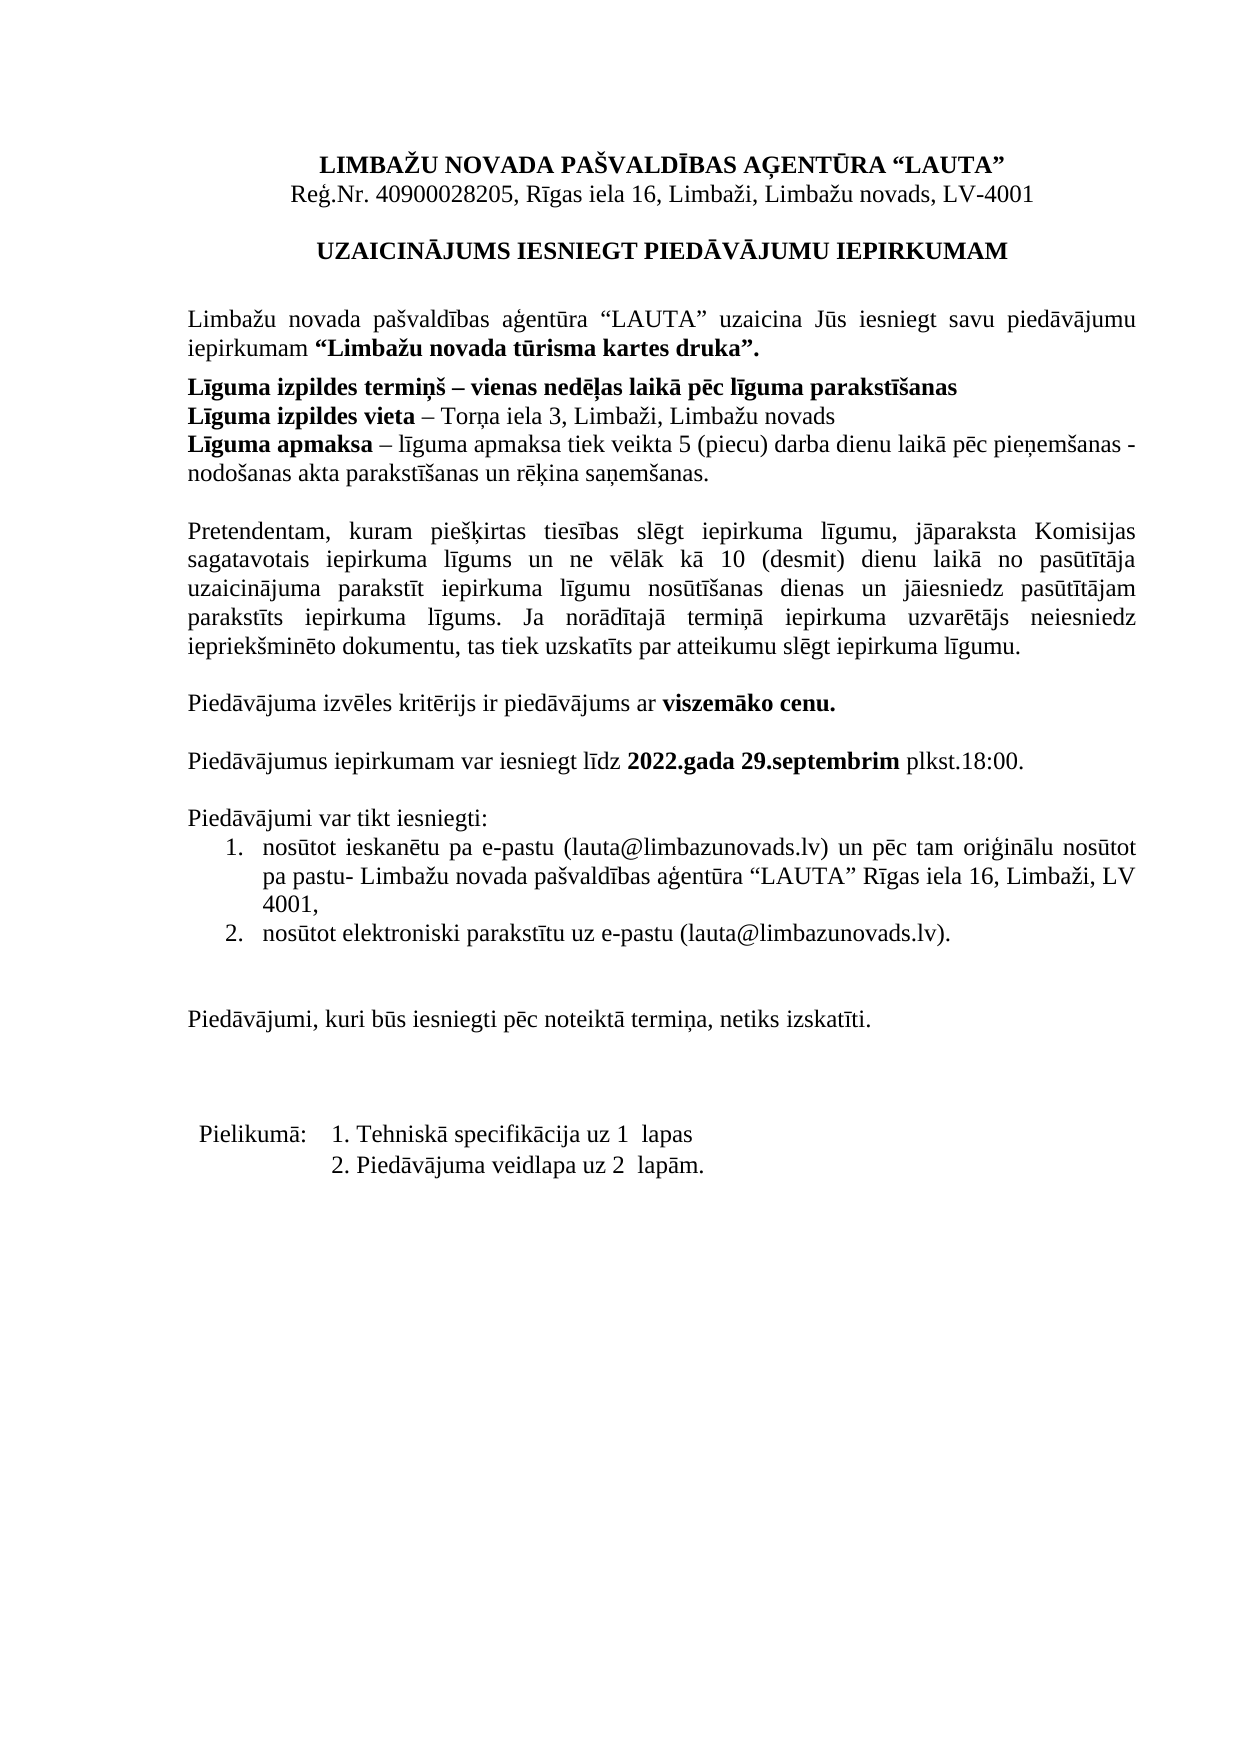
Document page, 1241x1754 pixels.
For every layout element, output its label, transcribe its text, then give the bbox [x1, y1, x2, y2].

list nosūtot ieskanētu pa e-pastu (lauta@limbazunovads.lv) un pēc tam oriģinālu nosūtot pa pastu- Limbažu novada pašvaldības aģentūra “LAUTA” Rīgas iela 16, Limbaži, LV 4001, [225, 832, 1137, 918]
text LIMBAŽU NOVADA PAŠVALDĪBAS AĢENTŪRA “LAUTA” [187, 150, 1137, 179]
text Piedāvājumi, kuri būs iesniegti pēc noteiktā termiņa, netiks izskatīti. [187, 1004, 1137, 1033]
text Līguma izpildes vieta – Torņa iela 3, Limbaži, Limbažu novads [187, 401, 1137, 429]
table_header 1. Tehniskā specifikācija uz 1 lapas 2. Piedāvājuma veidlapa uz 2 lapām. [320, 1120, 1092, 1180]
text Piedāvājumus iepirkumam var iesniegt līdz 2022.gada 29.septembrim plkst.18:00. [187, 746, 1137, 774]
text Piedāvājuma izvēles kritērijs ir piedāvājums ar viszemāko cenu. [187, 688, 1137, 717]
table_header Pielikumā: [188, 1120, 320, 1180]
text Limbažu novada pašvaldības aģentūra “LAUTA” uzaicina Jūs iesniegt savu piedāvājumu iepirkumam “Limbažu novada tūrisma kartes druka”. [187, 304, 1137, 362]
text Pretendentam, kuram piešķirtas tiesības slēgt iepirkuma līgumu, jāparaksta Komisijas sagatavotais iepirkuma līgums un ne vēlāk kā 10 (desmit) dienu laikā no pasūtītāja uzaicinājuma parakstīt iepirkuma līgumu nosūtīšanas dienas un jāiesniedz pasūtītājam parakstīts iepirkuma līgums. Ja norādītajā termiņā iepirkuma uzvarētājs neiesniedz iepriekšminēto dokumentu, tas tiek uzskatīts par atteikumu slēgt iepirkuma līgumu. [187, 516, 1137, 659]
text Reģ.Nr. 40900028205, Rīgas iela 16, Limbaži, Limbažu novads, LV-4001 [187, 179, 1137, 207]
text Piedāvājumi var tikt iesniegti: [187, 803, 1137, 832]
text UZAICINĀJUMS IESNIEGT PIEDĀVĀJUMU IEPIRKUMAM [187, 236, 1137, 265]
text Līguma apmaksa – līguma apmaksa tiek veikta 5 (piecu) darba dienu laikā pēc pieņemšanas - nodošanas akta parakstīšanas un rēķina saņemšanas. [187, 429, 1137, 487]
list nosūtot elektroniski parakstītu uz e-pastu (lauta@limbazunovads.lv). [225, 918, 1137, 947]
text Līguma izpildes termiņš – vienas nedēļas laikā pēc līguma parakstīšanas [187, 372, 1137, 401]
